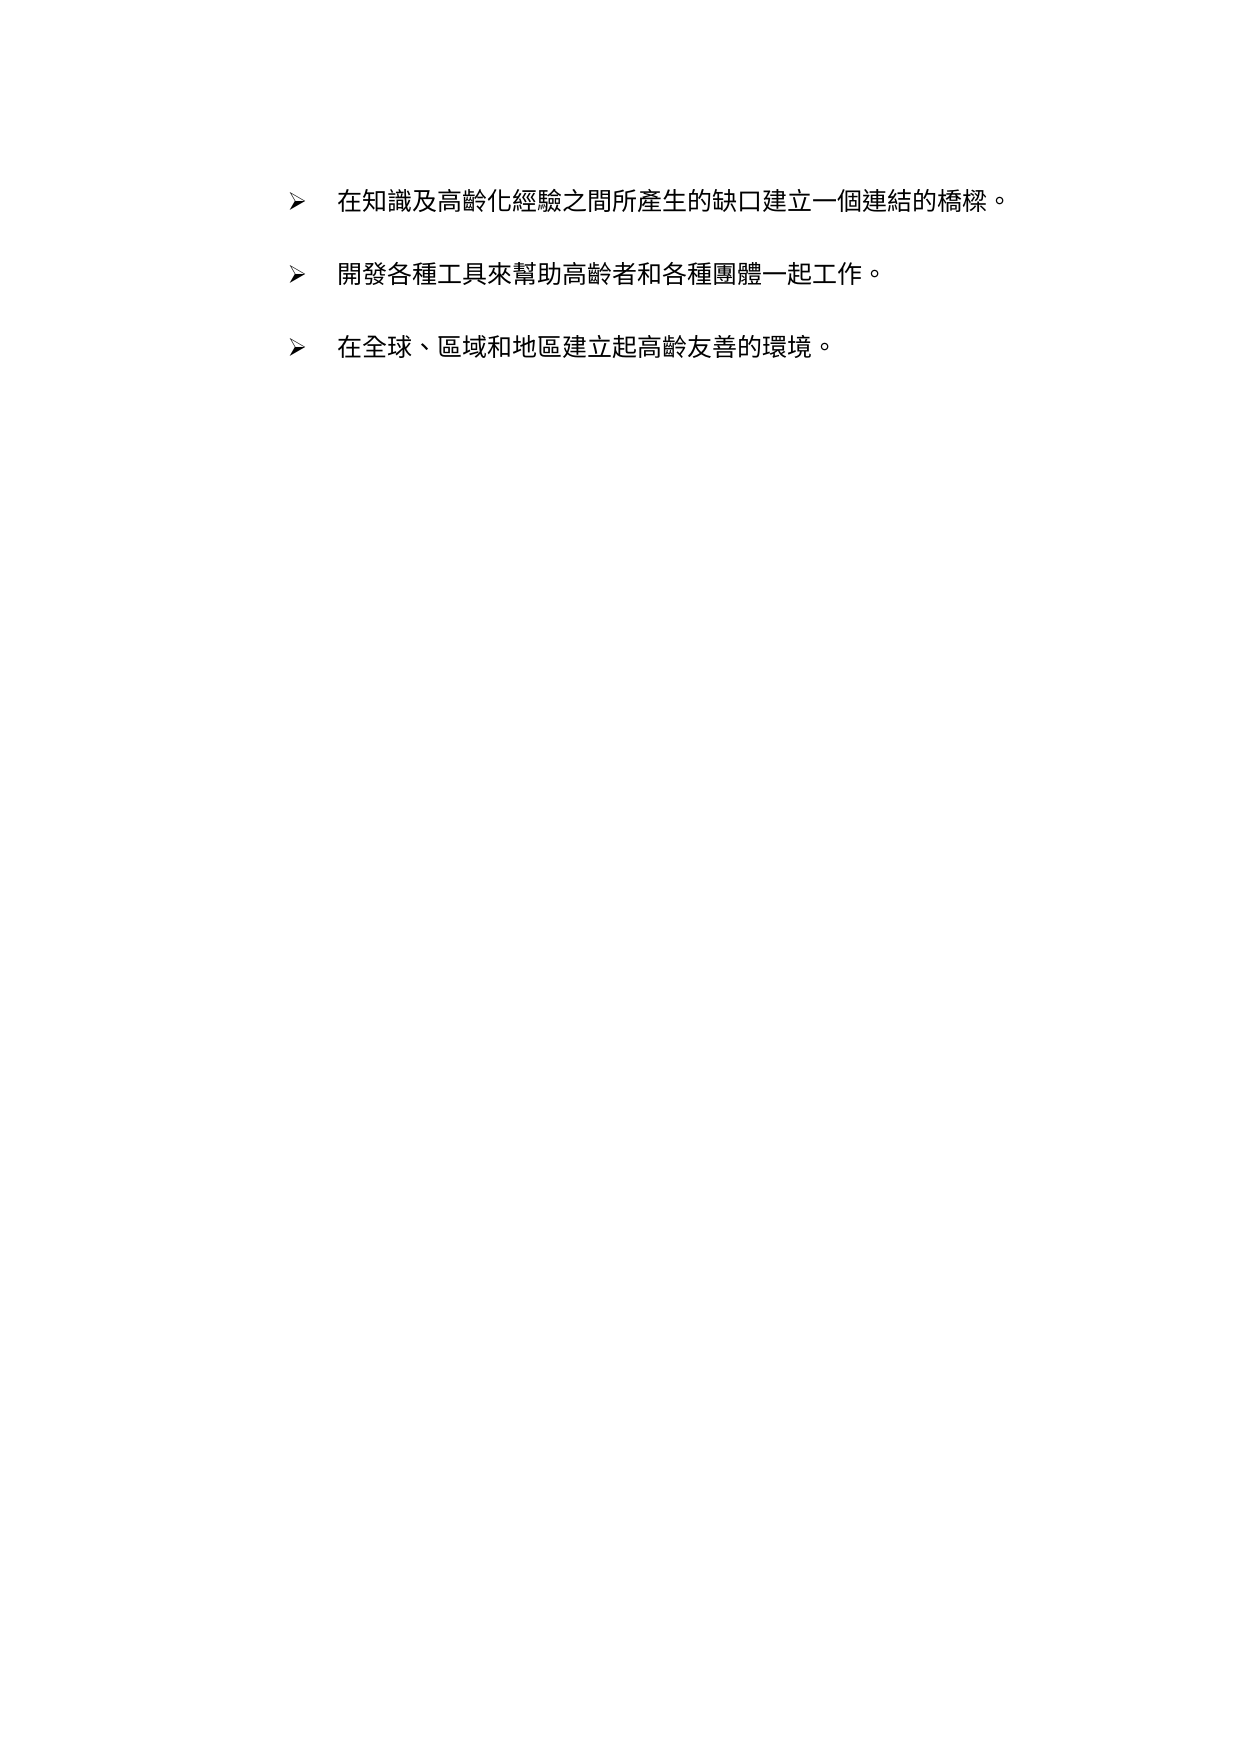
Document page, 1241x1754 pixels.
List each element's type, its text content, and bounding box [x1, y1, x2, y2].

list 在知識及高齡化經驗之間所產生的缺口建立一個連結的橋樑。 [287, 158, 1053, 221]
list 開發各種工具來幫助高齡者和各種團體一起工作。 [287, 231, 1053, 294]
list 在全球、區域和地區建立起高齡友善的環境。 [287, 304, 1053, 367]
